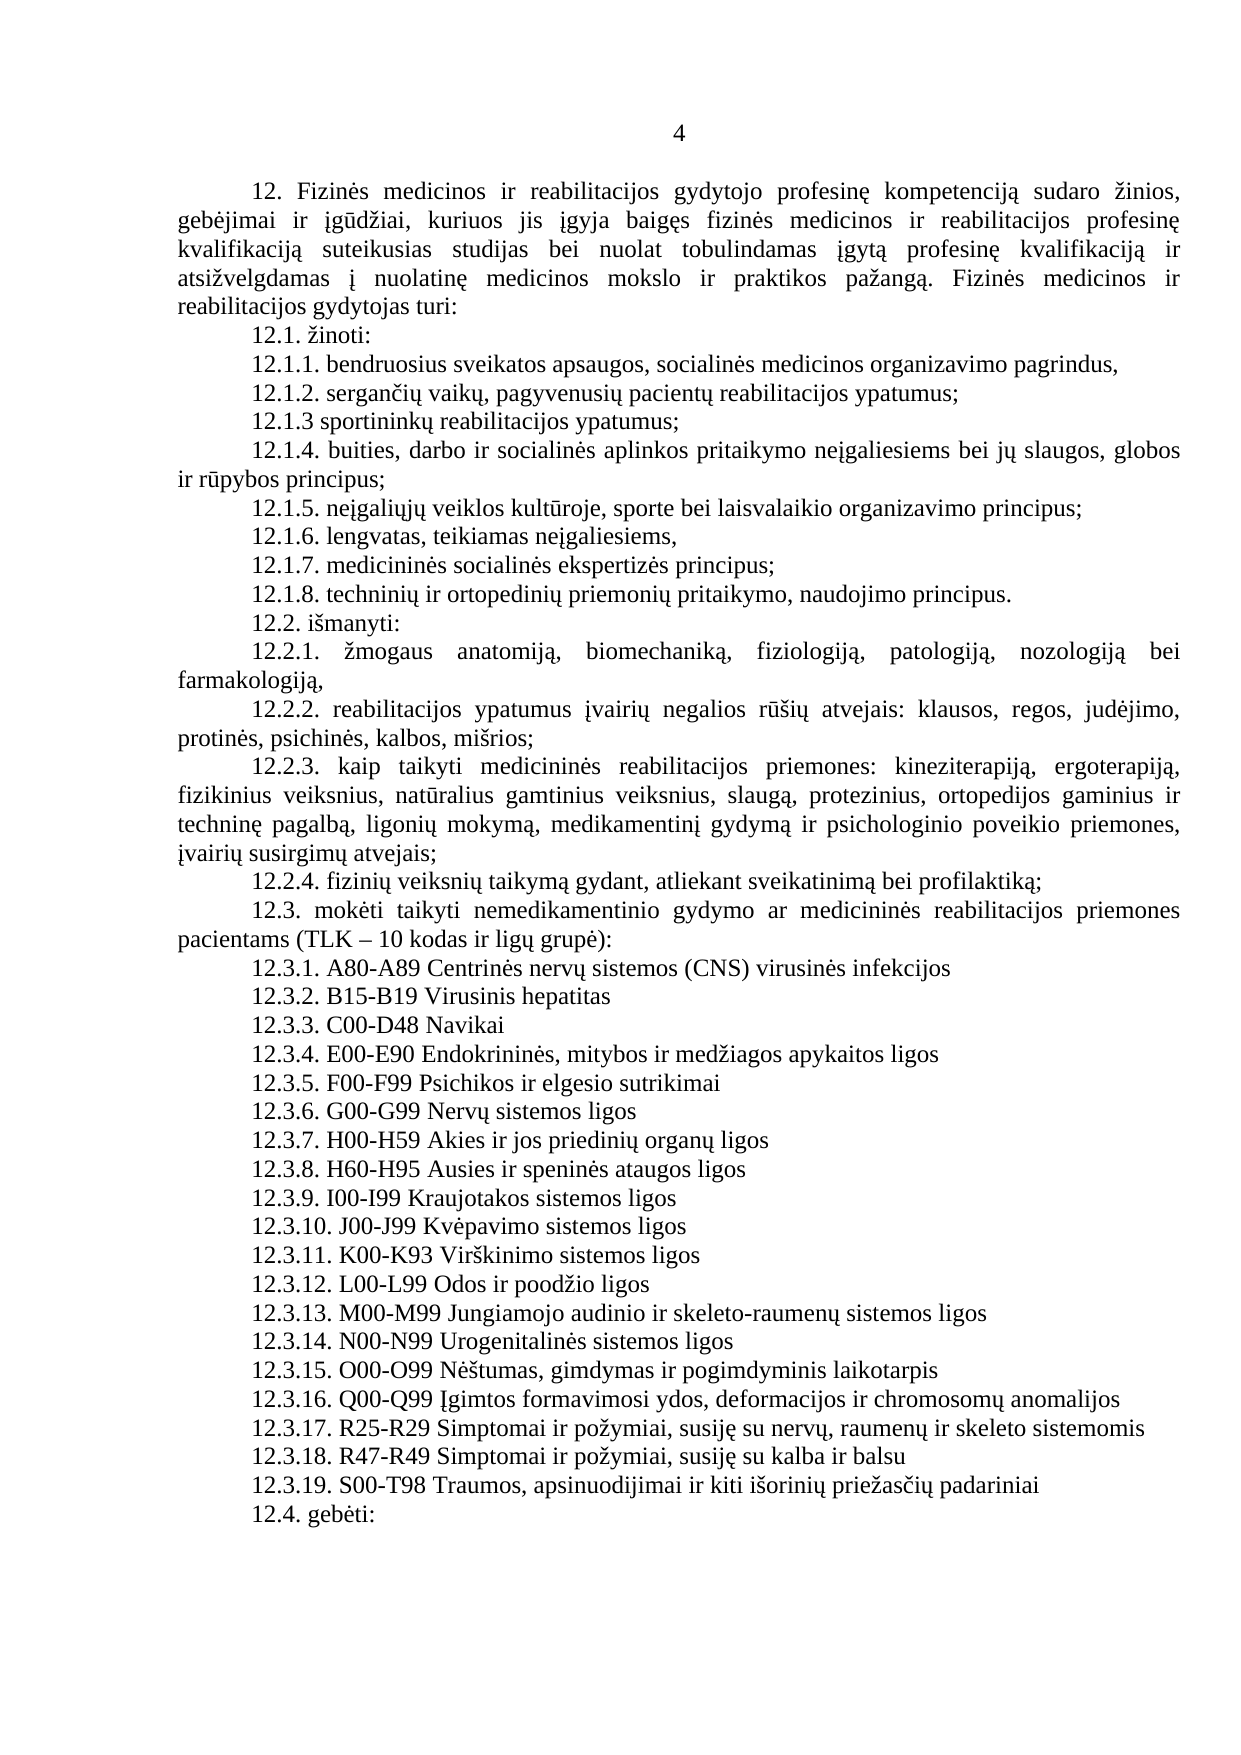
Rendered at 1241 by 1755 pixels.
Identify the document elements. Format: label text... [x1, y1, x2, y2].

text 12.2.3. kaip taikyti medicininės reabilitacijos priemones: kineziterapiją, ergoterapiją, fizikinius veiksnius, natūralius gamtinius veiksnius, slaugą, protezinius, ortopedijos gaminius ir techninę pagalbą, ligonių mokymą, medikamentinį gydymą ir psichologinio poveikio priemones, įvairių susirgimų atvejais; [177, 751, 1181, 866]
text 12.3.7. H00-H59 Akies ir jos priedinių organų ligos [177, 1125, 1181, 1154]
text 12.1.8. techninių ir ortopedinių priemonių pritaikymo, naudojimo principus. [177, 579, 1181, 608]
text 12.3.16. Q00-Q99 Įgimtos formavimosi ydos, deformacijos ir chromosomų anomalijos [177, 1384, 1181, 1413]
text 12.3. mokėti taikyti nemedikamentinio gydymo ar medicininės reabilitacijos priemones pacientams (TLK – 10 kodas ir ligų grupė): [177, 895, 1181, 953]
text 12.3.8. H60-H95 Ausies ir speninės ataugos ligos [177, 1154, 1181, 1183]
text 12.4. gebėti: [177, 1499, 1181, 1528]
text 12.1.7. medicininės socialinės ekspertizės principus; [177, 550, 1181, 579]
text 12.3.19. S00-T98 Traumos, apsinuodijimai ir kiti išorinių priežasčių padariniai [177, 1470, 1181, 1499]
text 12.2.1. žmogaus anatomiją, biomechaniką, fiziologiją, patologiją, nozologiją bei farmakologiją, [177, 636, 1181, 694]
text 12.3.17. R25-R29 Simptomai ir požymiai, susiję su nervų, raumenų ir skeleto sistemomis [177, 1413, 1181, 1441]
text 12.1.2. sergančių vaikų, pagyvenusių pacientų reabilitacijos ypatumus; [177, 378, 1181, 406]
text 12.3.5. F00-F99 Psichikos ir elgesio sutrikimai [177, 1068, 1181, 1096]
text 12.1.6. lengvatas, teikiamas neįgaliesiems, [177, 521, 1181, 550]
text 12.3.13. M00-M99 Jungiamojo audinio ir skeleto-raumenų sistemos ligos [177, 1298, 1181, 1326]
text 12.1.5. neįgaliųjų veiklos kultūroje, sporte bei laisvalaikio organizavimo principus; [177, 493, 1181, 521]
text 12.2.2. reabilitacijos ypatumus įvairių negalios rūšių atvejais: klausos, regos, judėjimo, protinės, psichinės, kalbos, mišrios; [177, 694, 1181, 751]
text 12.3.15. O00-O99 Nėštumas, gimdymas ir pogimdyminis laikotarpis [177, 1355, 1181, 1384]
text 12.2.4. fizinių veiksnių taikymą gydant, atliekant sveikatinimą bei profilaktiką; [177, 866, 1181, 895]
text 12.3.3. C00-D48 Navikai [177, 1010, 1181, 1039]
text 12.2. išmanyti: [177, 608, 1181, 636]
text 12.3.1. A80-A89 Centrinės nervų sistemos (CNS) virusinės infekcijos [177, 953, 1181, 981]
text 12.3.18. R47-R49 Simptomai ir požymiai, susiję su kalba ir balsu [177, 1441, 1181, 1470]
text 12.1.3 sportininkų reabilitacijos ypatumus; [177, 406, 1181, 435]
text 12.1.4. buities, darbo ir socialinės aplinkos pritaikymo neįgaliesiems bei jų slaugos, globos ir rūpybos principus; [177, 435, 1181, 493]
text 12.3.14. N00-N99 Urogenitalinės sistemos ligos [177, 1326, 1181, 1355]
text 12.3.10. J00-J99 Kvėpavimo sistemos ligos [177, 1211, 1181, 1240]
text 12.3.12. L00-L99 Odos ir poodžio ligos [177, 1269, 1181, 1298]
text 12.1.1. bendruosius sveikatos apsaugos, socialinės medicinos organizavimo pagrindus, [177, 349, 1181, 378]
text 12.3.9. I00-I99 Kraujotakos sistemos ligos [177, 1183, 1181, 1211]
text 12.3.6. G00-G99 Nervų sistemos ligos [177, 1096, 1181, 1125]
text 12.1. žinoti: [177, 320, 1181, 349]
text 12.3.11. K00-K93 Virškinimo sistemos ligos [177, 1240, 1181, 1269]
text 12. Fizinės medicinos ir reabilitacijos gydytojo profesinę kompetenciją sudaro žinios, gebėjimai ir įgūdžiai, kuriuos jis įgyja baigęs fizinės medicinos ir reabilitacijos profesinę kvalifikaciją suteikusias studijas bei nuolat tobulindamas įgytą profesinę kvalifikaciją ir atsižvelgdamas į nuolatinę medicinos mokslo ir praktikos pažangą. Fizinės medicinos ir reabilitacijos gydytojas turi: [177, 176, 1181, 320]
text 12.3.2. B15-B19 Virusinis hepatitas [177, 981, 1181, 1010]
text 12.3.4. E00-E90 Endokrininės, mitybos ir medžiagos apykaitos ligos [177, 1039, 1181, 1068]
